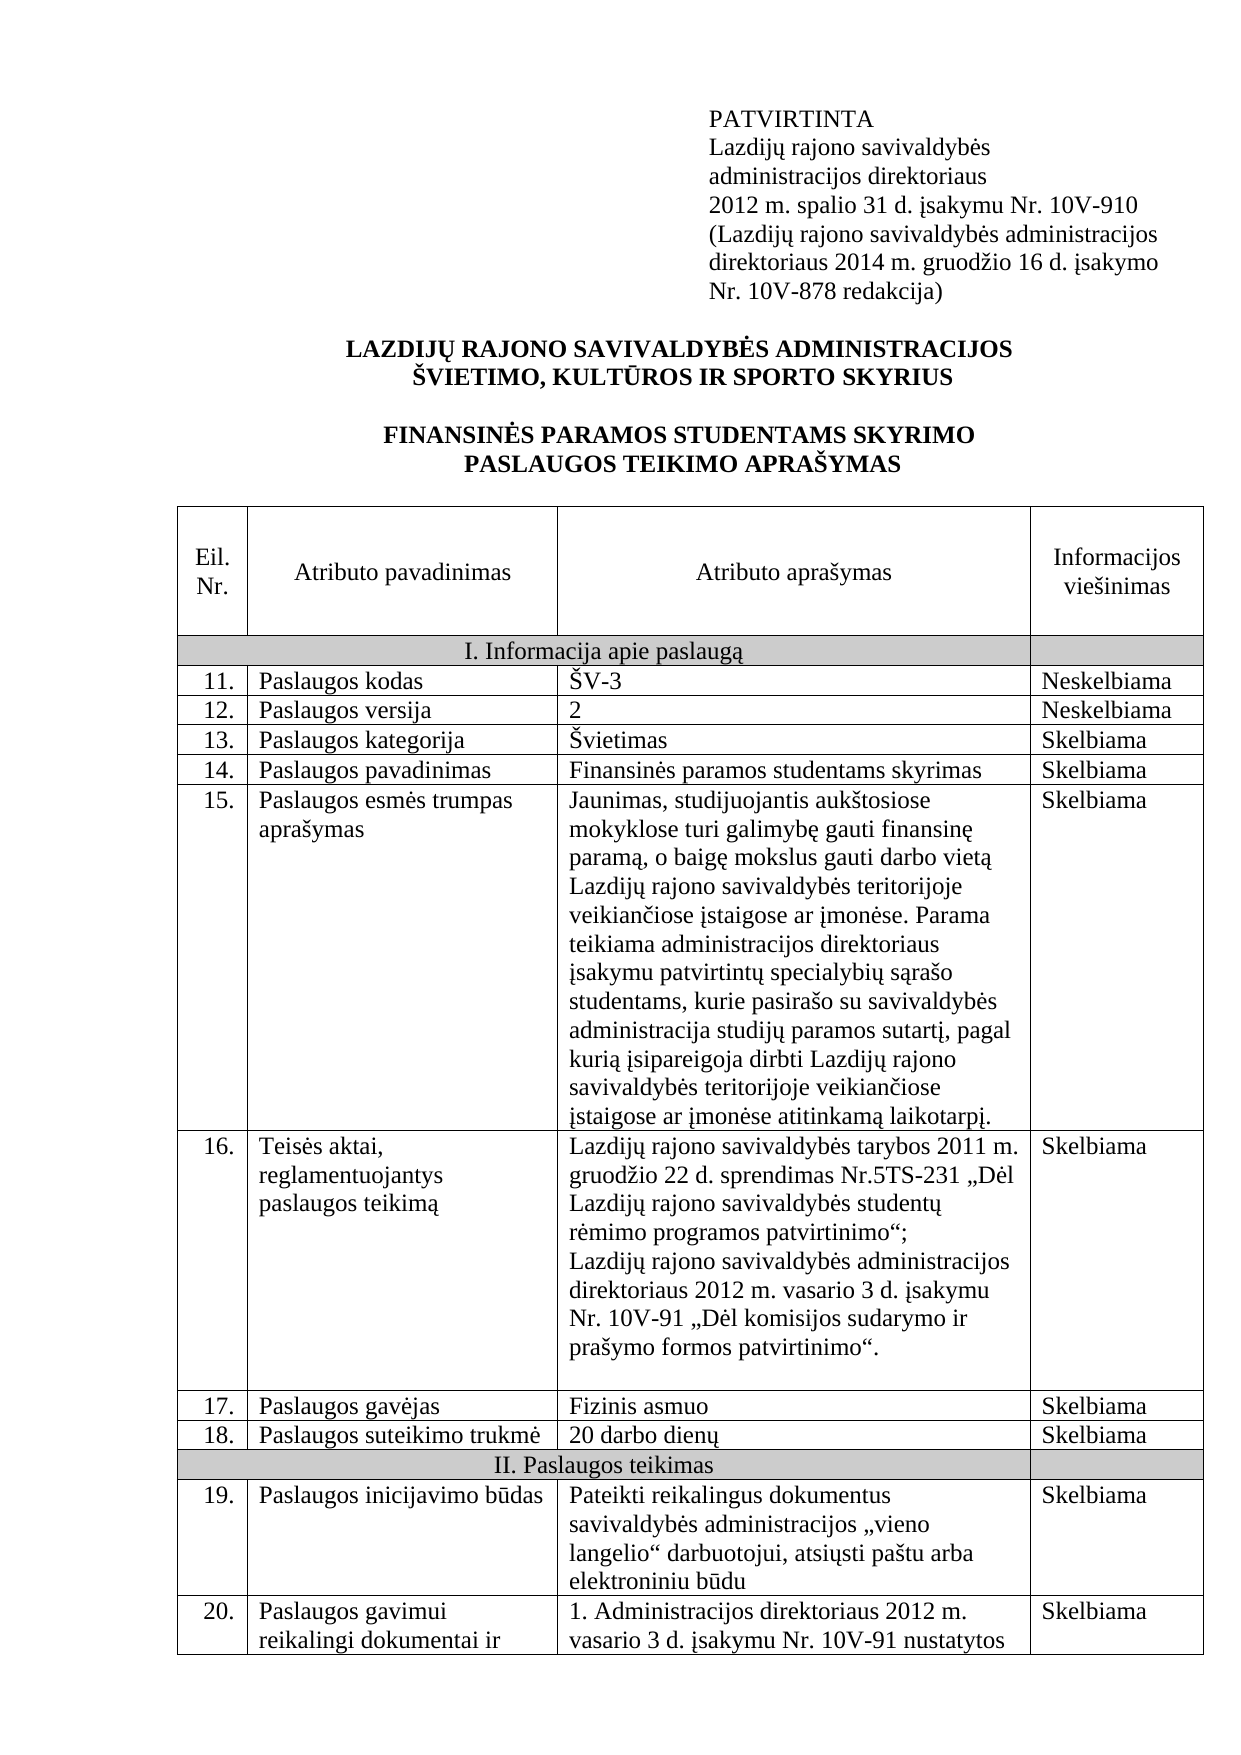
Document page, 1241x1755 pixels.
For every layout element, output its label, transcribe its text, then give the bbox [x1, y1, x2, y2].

table_cell Skelbiama [1031, 1391, 1203, 1419]
table_cell Paslaugos inicijavimo būdas [248, 1480, 557, 1595]
text Lazdijų rajono savivaldybės [709, 132, 1181, 161]
table_cell 12. [178, 696, 247, 724]
table_cell Paslaugos gavimui reikalingi dokumentai ir [248, 1596, 557, 1654]
table_cell ŠV-3 [558, 666, 1030, 694]
table_cell Skelbiama [1031, 1480, 1203, 1595]
table_cell Paslaugos kategorija [248, 725, 557, 754]
text administracijos direktoriaus [709, 161, 1181, 190]
table_cell 2 [558, 696, 1030, 724]
table_cell 11. [178, 666, 247, 694]
text (Lazdijų rajono savivaldybės administracijos [709, 219, 1181, 247]
text ŠVIETIMO, KULTŪROS IR SPORTO SKYRIUS [177, 362, 1181, 391]
text PASLAUGOS TEIKIMO APRAŠYMAS [177, 449, 1181, 477]
table_cell 15. [178, 785, 247, 1130]
table_cell Paslaugos kodas [248, 666, 557, 694]
table_cell Jaunimas, studijuojantis aukštosiose mokyklose turi galimybę gauti finansinę paramą, o baigę mokslus gauti darbo vietą Lazdijų rajono savivaldybės teritorijoje veikiančiose įstaigose ar įmonėse. Parama teikiama administracijos direktoriaus įsakymu patvirtintų specialybių sąrašo studentams, kurie pasirašo su savivaldybės administracija studijų paramos sutartį, pagal kurią įsipareigoja dirbti Lazdijų rajono savivaldybės teritorijoje veikiančiose įstaigose ar įmonėse atitinkamą laikotarpį. [558, 785, 1030, 1130]
table_cell Finansinės paramos studentams skyrimas [558, 755, 1030, 784]
table_cell Skelbiama [1031, 1596, 1203, 1654]
table_cell 13. [178, 725, 247, 754]
table_header Eil. Nr. [178, 507, 247, 635]
text LAZDIJŲ RAJONO SAVIVALDYBĖS ADMINISTRACIJOS [177, 334, 1181, 362]
table_cell 20 darbo dienų [558, 1421, 1030, 1449]
table_cell Paslaugos esmės trumpas aprašymas [248, 785, 557, 1130]
table_cell [1031, 1450, 1203, 1479]
table_cell Paslaugos gavėjas [248, 1391, 557, 1419]
table_cell [1031, 636, 1203, 665]
table_cell Švietimas [558, 725, 1030, 754]
table_cell 18. [178, 1421, 247, 1449]
table_cell 1. Administracijos direktoriaus 2012 m. vasario 3 d. įsakymu Nr. 10V-91 nustatytos [558, 1596, 1030, 1654]
table_cell Pateikti reikalingus dokumentus savivaldybės administracijos „vieno langelio“ darbuotojui, atsiųsti paštu arba elektroniniu būdu [558, 1480, 1030, 1595]
table_cell Paslaugos versija [248, 696, 557, 724]
table_header Informacijos viešinimas [1031, 507, 1203, 635]
table_header Atributo aprašymas [558, 507, 1030, 635]
table_cell Teisės aktai, reglamentuojantys paslaugos teikimą [248, 1131, 557, 1390]
table_cell Lazdijų rajono savivaldybės tarybos 2011 m. gruodžio 22 d. sprendimas Nr.5TS-231 „Dėl Lazdijų rajono savivaldybės studentų rėmimo programos patvirtinimo“; Lazdijų rajono savivaldybės administracijos direktoriaus 2012 m. vasario 3 d. įsakymu Nr. 10V-91 „Dėl komisijos sudarymo ir prašymo formos patvirtinimo“. [558, 1131, 1030, 1390]
table_cell Skelbiama [1031, 755, 1203, 784]
text PATVIRTINTA [709, 104, 1181, 132]
table_header Atributo pavadinimas [248, 507, 557, 635]
table_cell 20. [178, 1596, 247, 1654]
table_cell 16. [178, 1131, 247, 1390]
table_cell 17. [178, 1391, 247, 1419]
table_cell II. Paslaugos teikimas [178, 1450, 1030, 1479]
table_cell 14. [178, 755, 247, 784]
table_cell I. Informacija apie paslaugą [178, 636, 1030, 665]
table_cell Paslaugos pavadinimas [248, 755, 557, 784]
text 2012 m. spalio 31 d. įsakymu Nr. 10V-910 [709, 190, 1181, 219]
text direktoriaus 2014 m. gruodžio 16 d. įsakymo [709, 247, 1181, 276]
text Nr. 10V-878 redakcija) [709, 276, 1181, 305]
text FINANSINĖS PARAMOS STUDENTAMS SKYRIMO [177, 420, 1181, 449]
table_cell Neskelbiama [1031, 696, 1203, 724]
table_cell 19. [178, 1480, 247, 1595]
table_cell Paslaugos suteikimo trukmė [248, 1421, 557, 1449]
table_cell Fizinis asmuo [558, 1391, 1030, 1419]
table_cell Skelbiama [1031, 725, 1203, 754]
table_cell Skelbiama [1031, 1421, 1203, 1449]
table_cell Skelbiama [1031, 1131, 1203, 1390]
table_cell Skelbiama [1031, 785, 1203, 1130]
table_cell Neskelbiama [1031, 666, 1203, 694]
